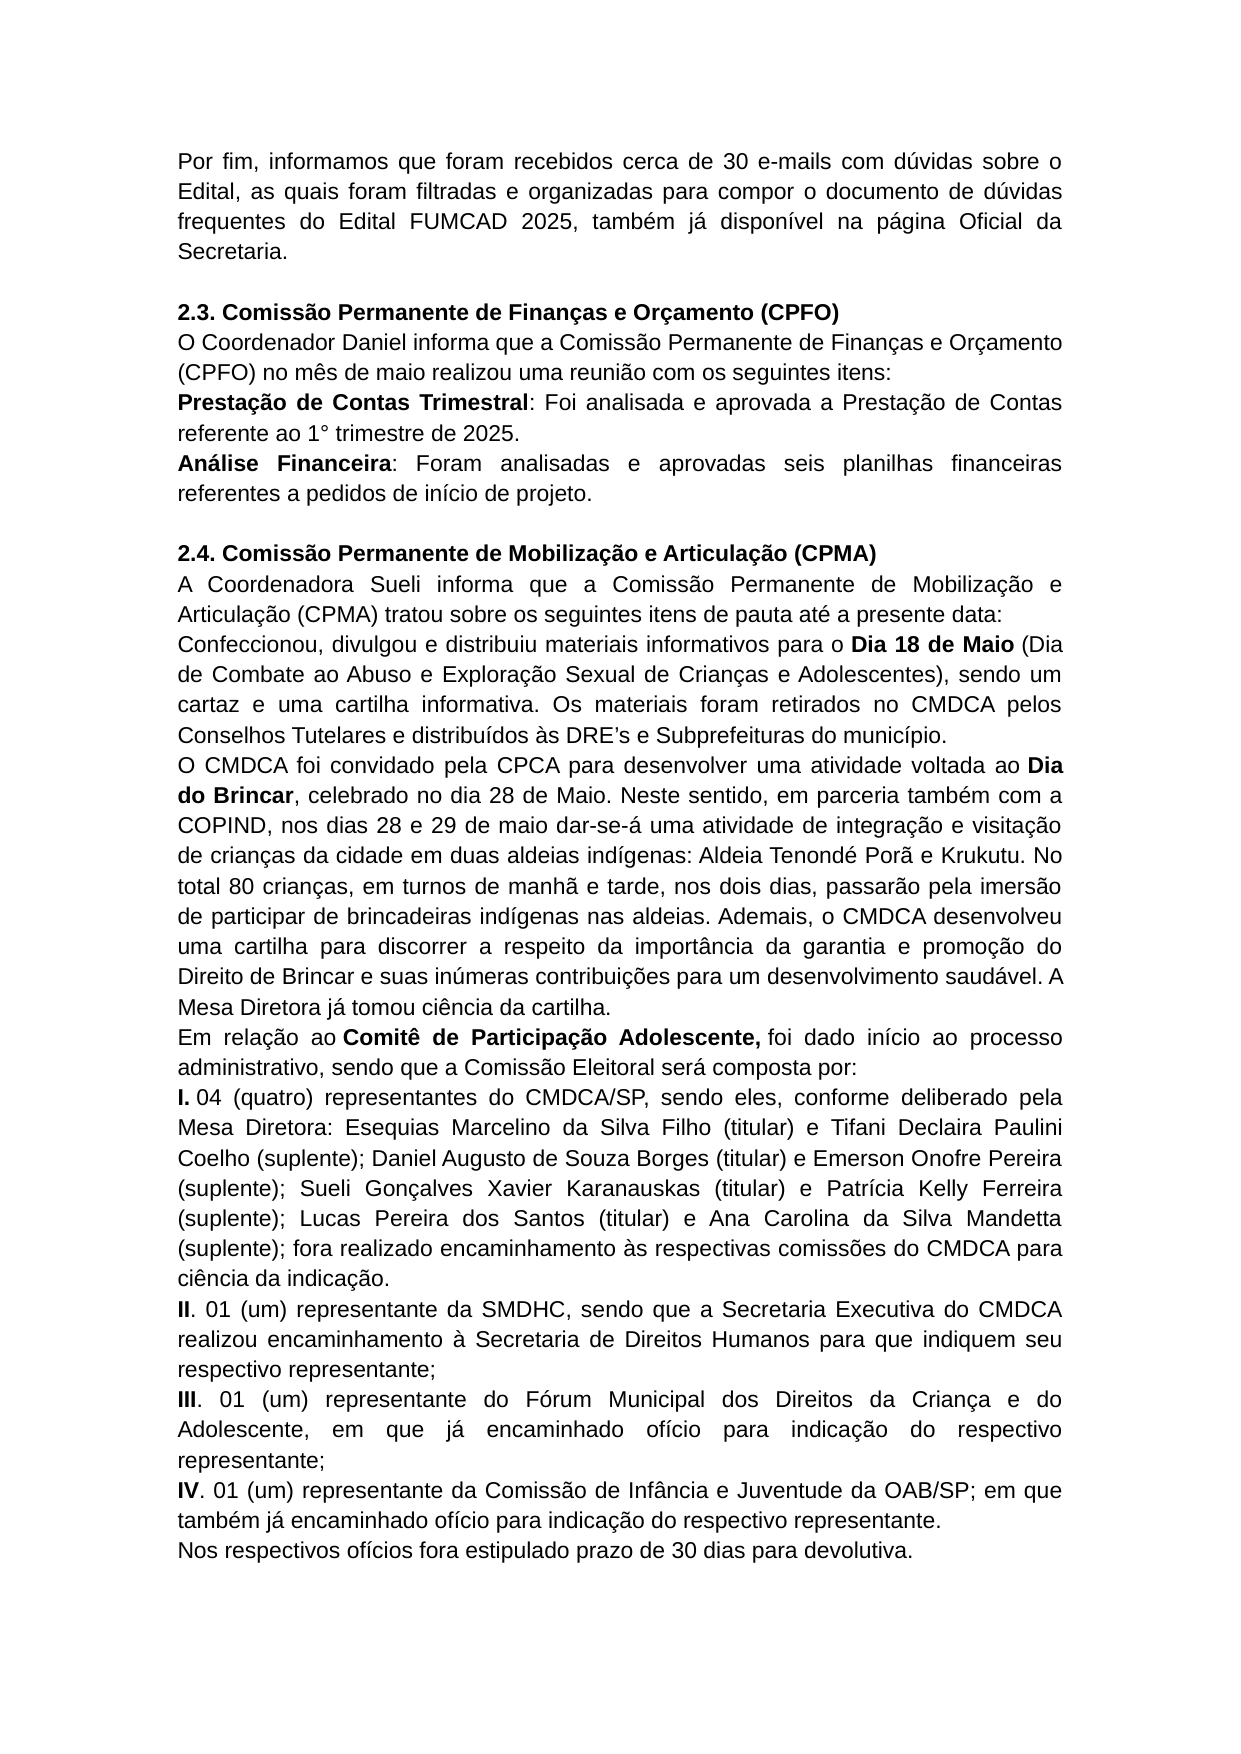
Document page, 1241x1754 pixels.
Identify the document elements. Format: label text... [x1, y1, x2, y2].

text Nos respectivos ofícios fora estipulado prazo de 30 dias para devolutiva. [177, 1537, 1063, 1563]
text IV. 01 (um) representante da Comissão de Infância e Juventude da OAB/SP; em que também já encaminhado ofício para indicação do respectivo representante. [177, 1477, 1063, 1533]
text Análise Financeira: Foram analisadas e aprovadas seis planilhas financeiras referentes a pedidos de início de projeto. [177, 450, 1063, 506]
text 2.3. Comissão Permanente de Finanças e Orçamento (CPFO) [177, 299, 1063, 325]
text Prestação de Contas Trimestral: Foi analisada e aprovada a Prestação de Contas referente ao 1° trimestre de 2025. [177, 389, 1063, 446]
text III. 01 (um) representante do Fórum Municipal dos Direitos da Criança e do Adolescente, em que já encaminhado ofício para indicação do respectivo representante; [177, 1386, 1063, 1473]
text A Coordenadora Sueli informa que a Comissão Permanente de Mobilização e Articulação (CPMA) tratou sobre os seguintes itens de pauta até a presente data: [177, 571, 1063, 627]
text II. 01 (um) representante da SMDHC, sendo que a Secretaria Executiva do CMDCA realizou encaminhamento à Secretaria de Direitos Humanos para que indiquem seu respectivo representante; [177, 1296, 1063, 1382]
text Confeccionou, divulgou e distribuiu materiais informativos para o Dia 18 de Maio (Dia de Combate ao Abuso e Exploração Sexual de Crianças e Adolescentes), sendo um cartaz e uma cartilha informativa. Os materiais foram retirados no CMDCA pelos Conselhos Tutelares e distribuídos às DRE’s e Subprefeituras do município. [177, 631, 1063, 748]
text O CMDCA foi convidado pela CPCA para desenvolver uma atividade voltada ao Dia do Brincar, celebrado no dia 28 de Maio. Neste sentido, em parceria também com a COPIND, nos dias 28 e 29 de maio dar-se-á uma atividade de integração e visitação de crianças da cidade em duas aldeias indígenas: Aldeia Tenondé Porã e Krukutu. No total 80 crianças, em turnos de manhã e tarde, nos dois dias, passarão pela imersão de participar de brincadeiras indígenas nas aldeias. Ademais, o CMDCA desenvolveu uma cartilha para discorrer a respeito da importância da garantia e promoção do Direito de Brincar e suas inúmeras contribuições para um desenvolvimento saudável. A Mesa Diretora já tomou ciência da cartilha. [177, 752, 1063, 1020]
text Por fim, informamos que foram recebidos cerca de 30 e-mails com dúvidas sobre o Edital, as quais foram filtradas e organizadas para compor o documento de dúvidas frequentes do Edital FUMCAD 2025, também já disponível na página Oficial da Secretaria. [177, 148, 1063, 264]
text Em relação ao Comitê de Participação Adolescente, foi dado início ao processo administrativo, sendo que a Comissão Eleitoral será composta por: [177, 1024, 1063, 1080]
text I. 04 (quatro) representantes do CMDCA/SP, sendo eles, conforme deliberado pela Mesa Diretora: Esequias Marcelino da Silva Filho (titular) e Tifani Declaira Paulini Coelho (suplente); Daniel Augusto de Souza Borges (titular) e Emerson Onofre Pereira (suplente); Sueli Gonçalves Xavier Karanauskas (titular) e Patrícia Kelly Ferreira (suplente); Lucas Pereira dos Santos (titular) e Ana Carolina da Silva Mandetta (suplente); fora realizado encaminhamento às respectivas comissões do CMDCA para ciência da indicação. [177, 1084, 1063, 1292]
text 2.4. Comissão Permanente de Mobilização e Articulação (CPMA) [177, 540, 1063, 567]
text O Coordenador Daniel informa que a Comissão Permanente de Finanças e Orçamento (CPFO) no mês de maio realizou uma reunião com os seguintes itens: [177, 329, 1063, 385]
